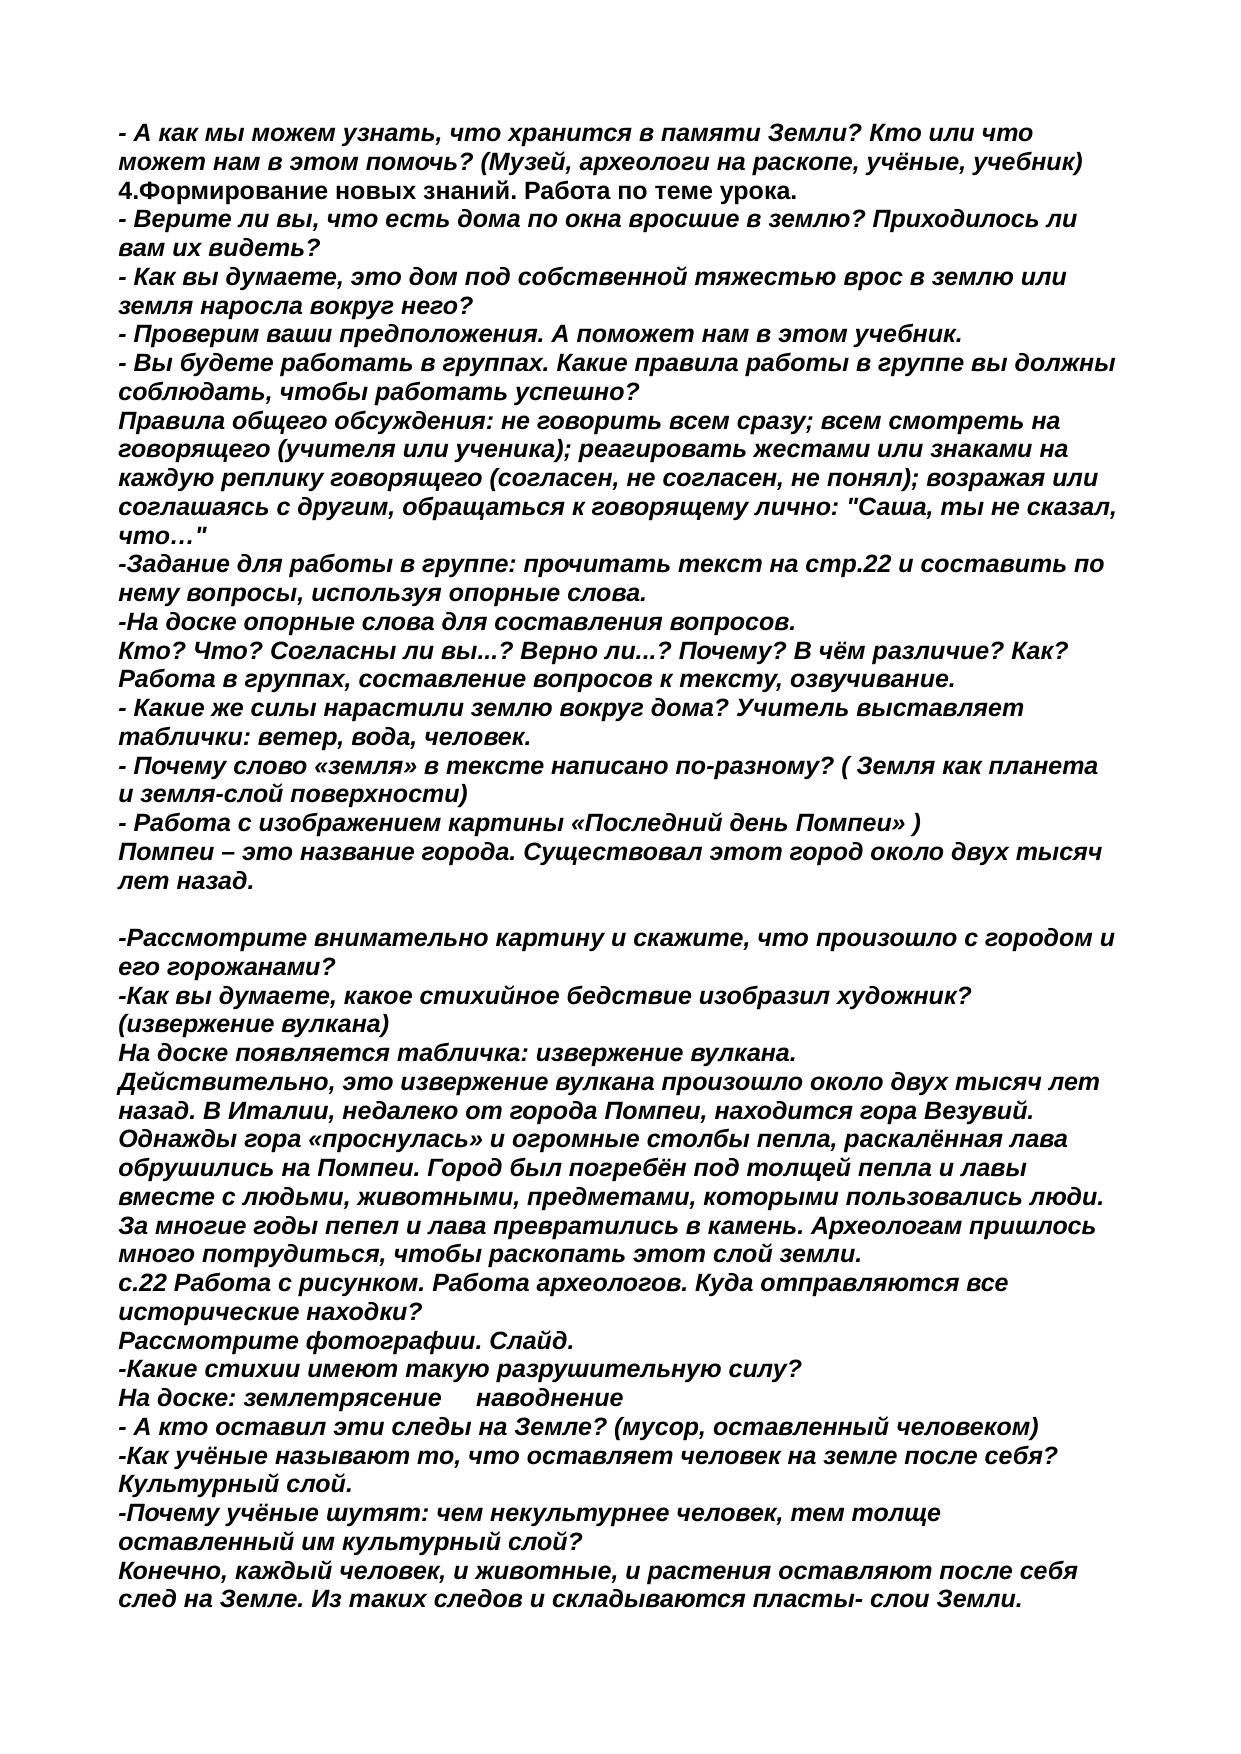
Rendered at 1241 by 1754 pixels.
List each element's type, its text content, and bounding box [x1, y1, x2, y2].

text На доске: землетрясение наводнение [118, 1383, 1122, 1412]
text Действительно, это извержение вулкана произошло около двух тысяч лет назад. В Италии, недалеко от города Помпеи, находится гора Везувий. Однажды гора «проснулась» и огромные столбы пепла, раскалённая лава обрушились на Помпеи. Город был погребён под толщей пепла и лавы вместе с людьми, животными, предметами, которыми пользовались люди. За многие годы пепел и лава превратились в камень. Археологам пришлось много потрудиться, чтобы раскопать этот слой земли. [118, 1067, 1122, 1268]
text -Как учёные называют то, что оставляет человек на земле после себя? [118, 1441, 1122, 1469]
text Кто? Что? Согласны ли вы...? Верно ли...? Почему? В чём различие? Как? [118, 636, 1122, 664]
text 4.Формирование новых знаний. Работа по теме урока. [118, 176, 1122, 204]
text -Почему учёные шутят: чем некультурнее человек, тем толще оставленный им культурный слой? [118, 1498, 1122, 1556]
text Конечно, каждый человек, и животные, и растения оставляют после себя след на Земле. Из таких следов и складываются пласты- слои Земли. [118, 1556, 1122, 1613]
text Работа в группах, составление вопросов к тексту, озвучивание. [118, 664, 1122, 693]
text На доске появляется табличка: извержение вулкана. [118, 1038, 1122, 1067]
text Культурный слой. [118, 1469, 1122, 1498]
text - Почему слово «земля» в тексте написано по-разному? ( Земля как планета и земля-слой поверхности) [118, 751, 1122, 808]
text Помпеи – это название города. Существовал этот город около двух тысяч лет назад. [118, 837, 1122, 894]
text - Вы будете работать в группах. Какие правила работы в группе вы должны соблюдать, чтобы работать успешно? [118, 348, 1122, 406]
text - А кто оставил эти следы на Земле? (мусор, оставленный человеком) [118, 1412, 1122, 1441]
text -Какие стихии имеют такую разрушительную силу? [118, 1354, 1122, 1383]
text - Как вы думаете, это дом под собственной тяжестью врос в землю или земля наросла вокруг него? [118, 262, 1122, 319]
text с.22 Работа с рисунком. Работа археологов. Куда отправляются все исторические находки? [118, 1268, 1122, 1326]
text - Работа с изображением картины «Последний день Помпеи» ) [118, 808, 1122, 837]
text -Рассмотрите внимательно картину и скажите, что произошло с городом и его горожанами? [118, 923, 1122, 981]
text -На доске опорные слова для составления вопросов. [118, 607, 1122, 636]
text - Верите ли вы, что есть дома по окна вросшие в землю? Приходилось ли вам их видеть? [118, 204, 1122, 262]
text - Какие же силы нарастили землю вокруг дома? Учитель выставляет таблички: ветер, вода, человек. [118, 693, 1122, 751]
text Правила общего обсуждения: не говорить всем сразу; всем смотреть на говорящего (учителя или ученика); реагировать жестами или знаками на каждую реплику говорящего (согласен, не согласен, не понял); возражая или соглашаясь с другим, обращаться к говорящему лично: "Саша, ты не сказал, что…" [118, 406, 1122, 549]
text -Как вы думаете, какое стихийное бедствие изобразил художник? (извержение вулкана) [118, 981, 1122, 1038]
text -Задание для работы в группе: прочитать текст на стр.22 и составить по нему вопросы, используя опорные слова. [118, 549, 1122, 607]
text - Проверим ваши предположения. А поможет нам в этом учебник. [118, 319, 1122, 348]
text Рассмотрите фотографии. Слайд. [118, 1326, 1122, 1354]
text - А как мы можем узнать, что хранится в памяти Земли? Кто или что может нам в этом помочь? (Музей, археологи на раскопе, учёные, учебник) [118, 118, 1122, 176]
